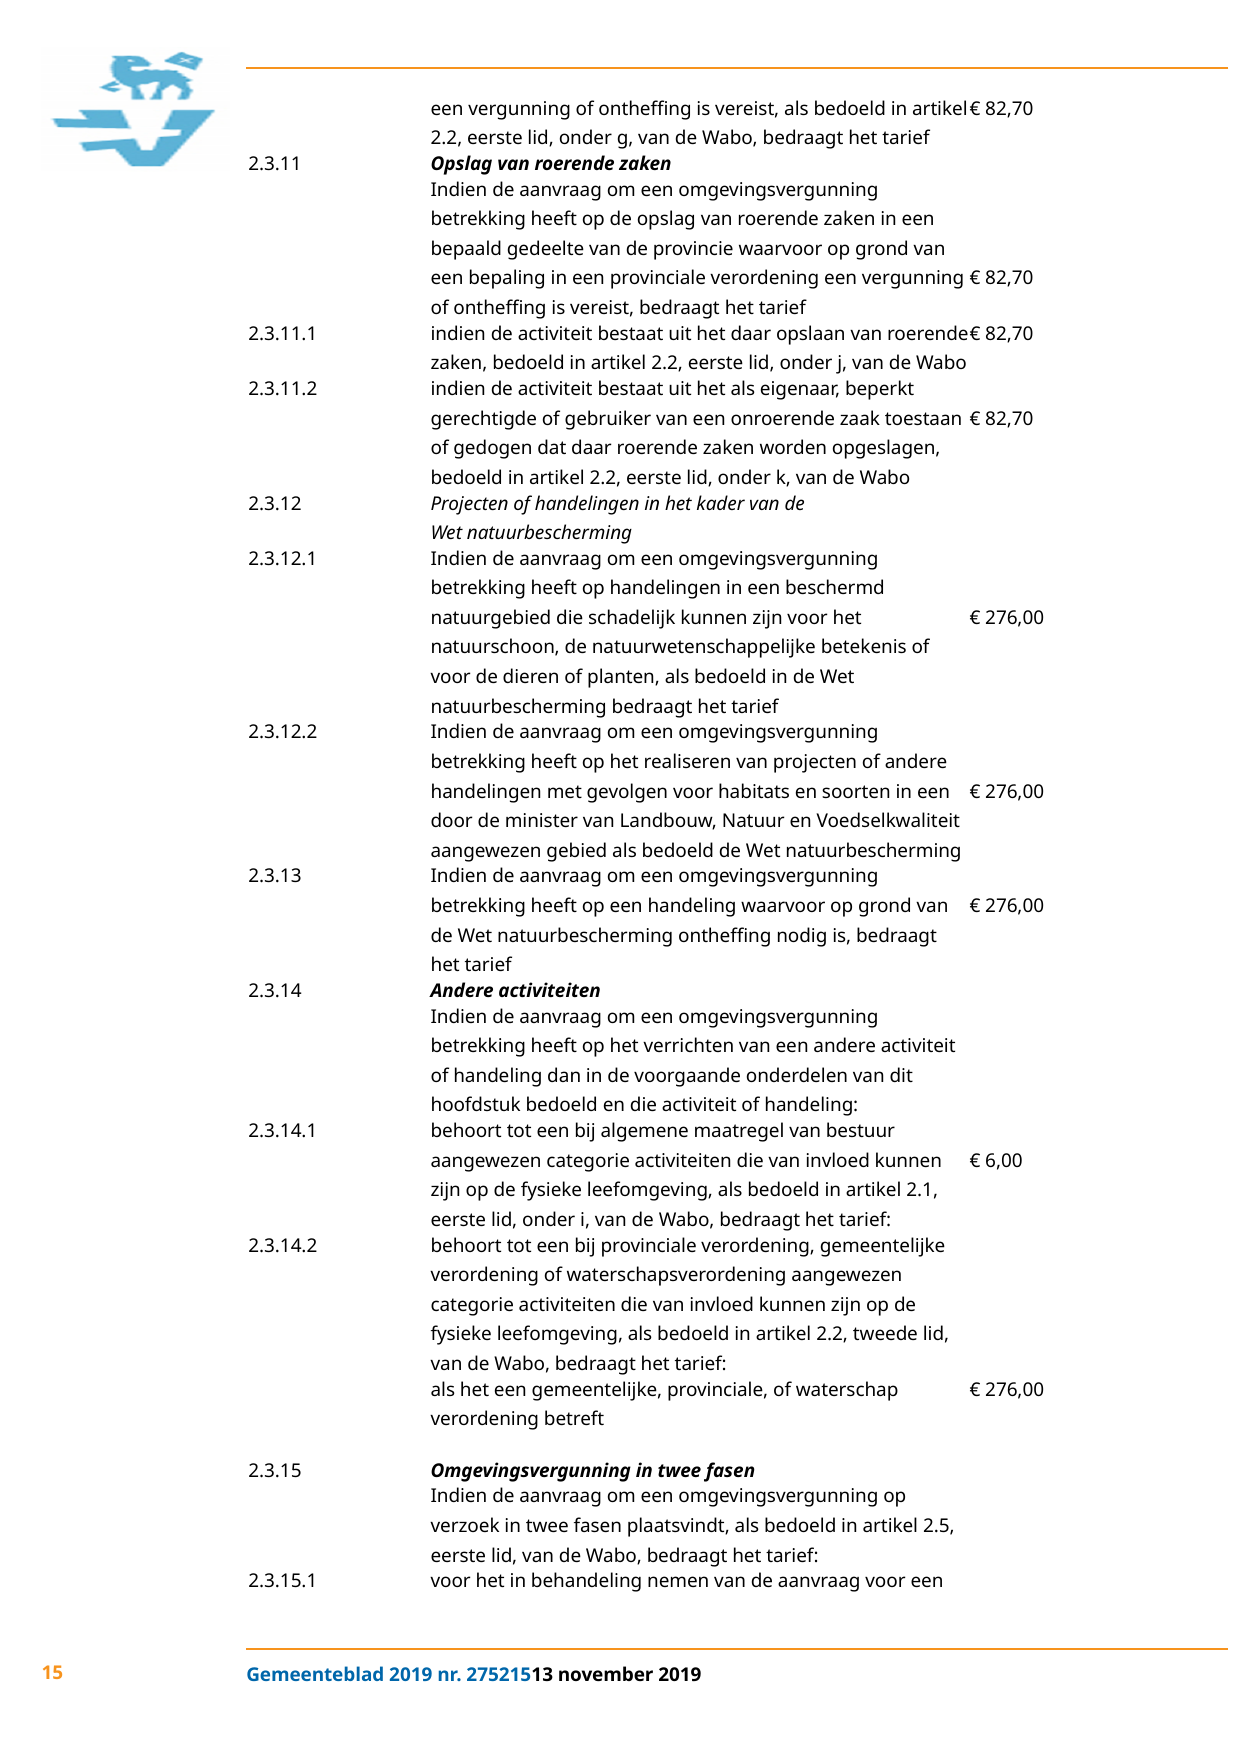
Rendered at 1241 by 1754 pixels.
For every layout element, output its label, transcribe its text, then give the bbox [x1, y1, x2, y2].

table_cell € 276,00 [969, 1376, 1152, 1431]
table_cell 2.3.11 [248, 150, 430, 176]
table_cell [969, 1003, 1152, 1117]
table_cell [969, 1431, 1152, 1457]
table_cell indien de activiteit bestaat uit het als eigenaar, beperkt gerechtigde of gebruiker van een onroerende zaak toestaan of gedogen dat daar roerende zaken worden opgeslagen, bedoeld in artikel 2.2, eerste lid, onder k, van de Wabo [430, 375, 969, 490]
table_cell [248, 1483, 430, 1568]
table_cell behoort tot een bij algemene maatregel van bestuur aangewezen categorie activiteiten die van invloed kunnen zijn op de fysieke leefomgeving, als bedoeld in artikel 2.1, eerste lid, onder i, van de Wabo, bedraagt het tarief: [430, 1118, 969, 1232]
table_cell 2.3.14.2 [248, 1232, 430, 1376]
table_cell Omgevingsvergunning in twee fasen [430, 1457, 969, 1483]
table_cell Indien de aanvraag om een omgevingsvergunning betrekking heeft op het realiseren van projecten of andere handelingen met gevolgen voor habitats en soorten in een door de minister van Landbouw, Natuur en Voedselkwaliteit aangewezen gebied als bedoeld de Wet natuurbescherming [430, 719, 969, 863]
table_cell indien de activiteit bestaat uit het daar opslaan van roerende zaken, bedoeld in artikel 2.2, eerste lid, onder j, van de Wabo [430, 320, 969, 375]
table_cell € 276,00 [969, 719, 1152, 863]
table_cell 2.3.14.1 [248, 1118, 430, 1232]
table_cell Andere activiteiten [430, 977, 969, 1003]
table_cell Indien de aanvraag om een omgevingsvergunning betrekking heeft op een handeling waarvoor op grond van de Wet natuurbescherming ontheffing nodig is, bedraagt het tarief [430, 863, 969, 977]
table_cell [248, 176, 430, 320]
table_cell € 82,70 [969, 95, 1152, 150]
table_cell 2.3.11.2 [248, 375, 430, 490]
table_cell 2.3.12 [248, 490, 430, 545]
table_cell een vergunning of ontheffing is vereist, als bedoeld in artikel 2.2, eerste lid, onder g, van de Wabo, bedraagt het tarief [430, 95, 969, 150]
table_cell € 82,70 [969, 176, 1152, 320]
table_cell 2.3.13 [248, 863, 430, 977]
table_cell behoort tot een bij provinciale verordening, gemeentelijke verordening of waterschapsverordening aangewezen categorie activiteiten die van invloed kunnen zijn op de fysieke leefomgeving, als bedoeld in artikel 2.2, tweede lid, van de Wabo, bedraagt het tarief: [430, 1232, 969, 1376]
table_cell € 276,00 [969, 863, 1152, 977]
table_cell [969, 1232, 1152, 1376]
table_cell 2.3.15.1 [248, 1568, 430, 1593]
table_cell € 82,70 [969, 375, 1152, 490]
table_cell 2.3.11.1 [248, 320, 430, 375]
table_cell € 82,70 [969, 320, 1152, 375]
table_cell 2.3.15 [248, 1457, 430, 1483]
table_cell [248, 95, 430, 150]
table_cell als het een gemeentelijke, provinciale, of waterschap verordening betreft [430, 1376, 969, 1431]
table_cell [430, 1431, 969, 1457]
table_cell Projecten of handelingen in het kader van de Wet natuurbescherming [430, 490, 969, 545]
table_cell Opslag van roerende zaken [430, 150, 969, 176]
table_cell [969, 490, 1152, 545]
table_cell [248, 1431, 430, 1457]
picture [41, 47, 231, 172]
table_cell 2.3.12.1 [248, 545, 430, 719]
table_cell voor het in behandeling nemen van de aanvraag voor een [430, 1568, 969, 1593]
table_cell Indien de aanvraag om een omgevingsvergunning betrekking heeft op de opslag van roerende zaken in een bepaald gedeelte van de provincie waarvoor op grond van een bepaling in een provinciale verordening een vergunning of ontheffing is vereist, bedraagt het tarief [430, 176, 969, 320]
table_cell € 276,00 [969, 545, 1152, 719]
table_cell [248, 1003, 430, 1117]
table_cell Indien de aanvraag om een omgevingsvergunning betrekking heeft op handelingen in een beschermd natuurgebied die schadelijk kunnen zijn voor het natuurschoon, de natuurwetenschappelijke betekenis of voor de dieren of planten, als bedoeld in de Wet natuurbescherming bedraagt het tarief [430, 545, 969, 719]
table_cell Indien de aanvraag om een omgevingsvergunning betrekking heeft op het verrichten van een andere activiteit of handeling dan in de voorgaande onderdelen van dit hoofdstuk bedoeld en die activiteit of handeling: [430, 1003, 969, 1117]
table_cell 2.3.12.2 [248, 719, 430, 863]
table_cell € 6,00 [969, 1118, 1152, 1232]
table_cell [969, 977, 1152, 1003]
table_cell 2.3.14 [248, 977, 430, 1003]
table_cell Indien de aanvraag om een omgevingsvergunning op verzoek in twee fasen plaatsvindt, als bedoeld in artikel 2.5, eerste lid, van de Wabo, bedraagt het tarief: [430, 1483, 969, 1568]
table_cell [969, 150, 1152, 176]
table_cell [969, 1457, 1152, 1483]
table_cell [969, 1483, 1152, 1568]
table_cell [248, 1376, 430, 1431]
table_cell [969, 1568, 1152, 1593]
